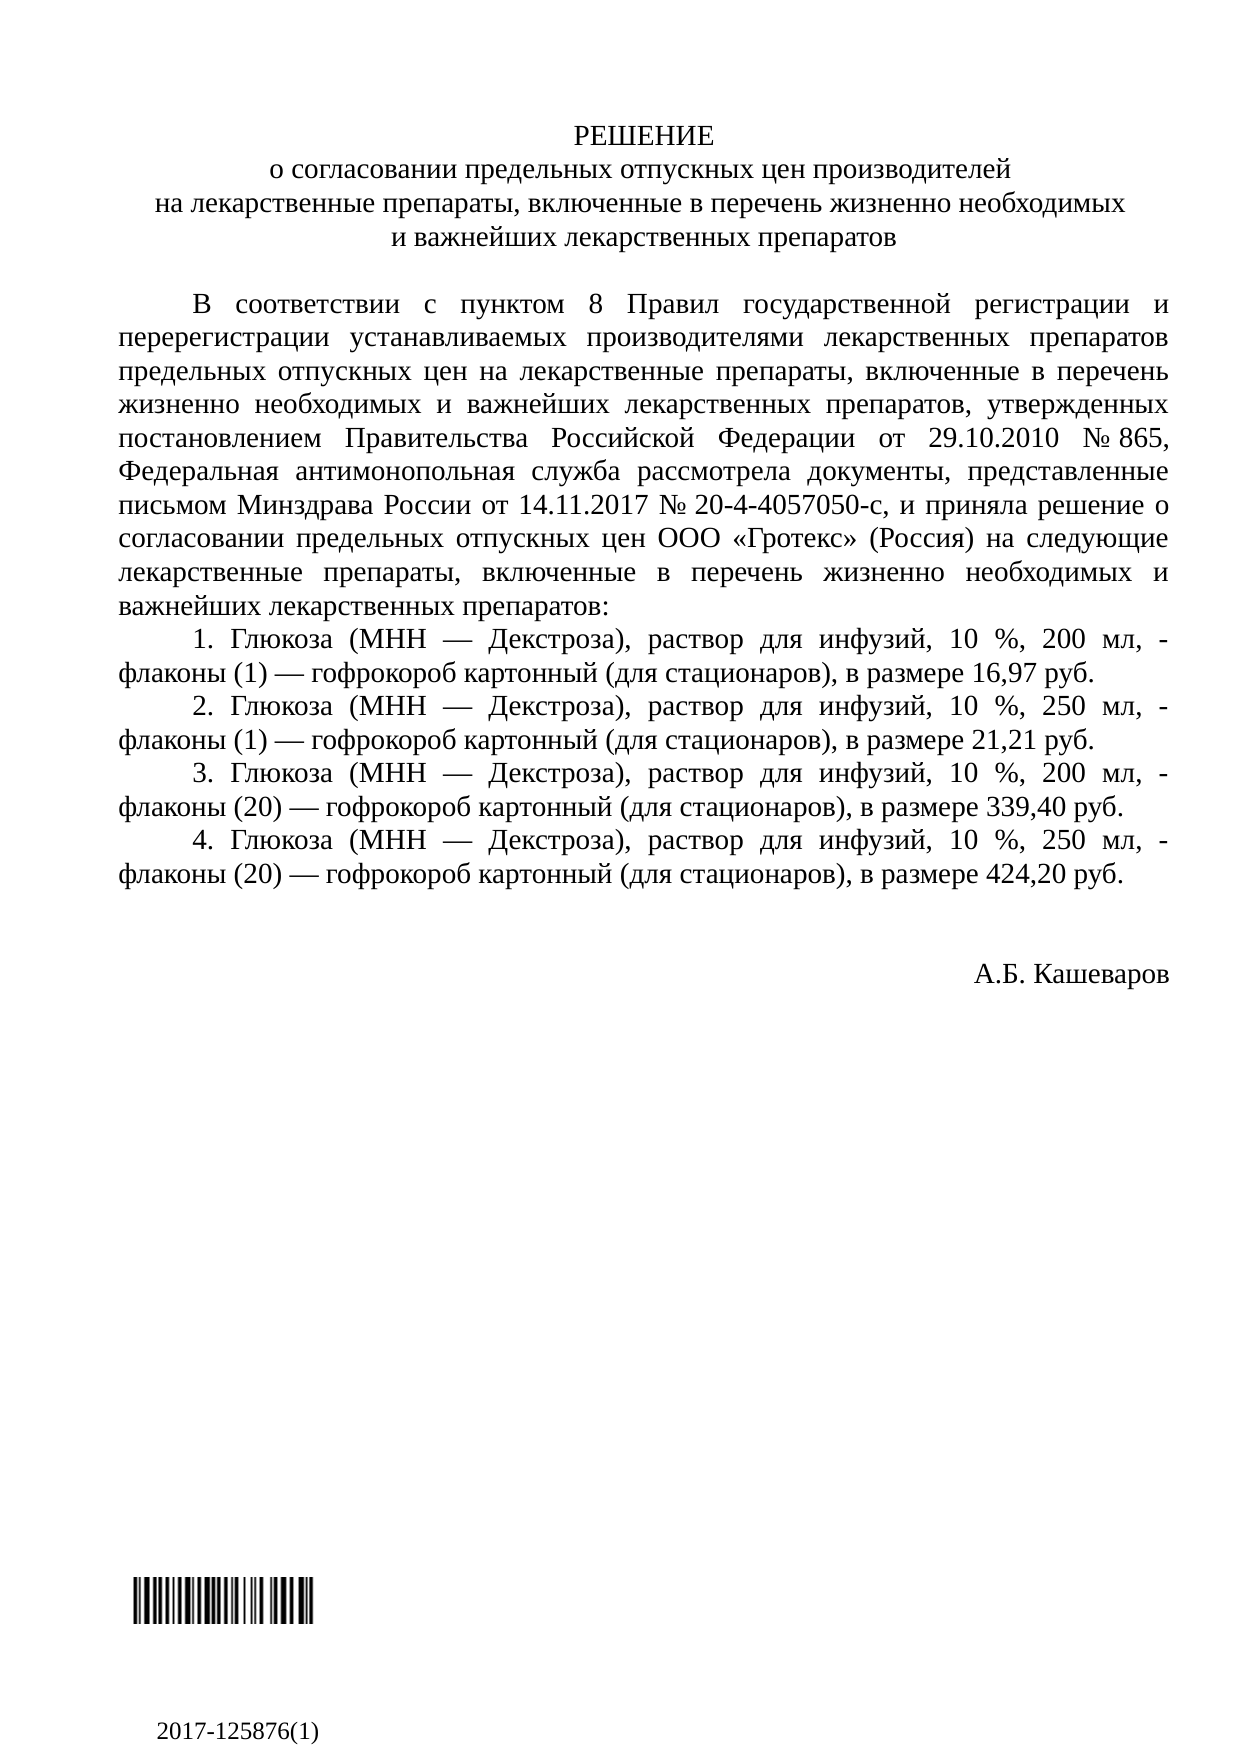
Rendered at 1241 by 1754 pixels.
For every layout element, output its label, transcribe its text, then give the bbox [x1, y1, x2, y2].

text на лекарственные препараты, включенные в перечень жизненно необходимых [118, 185, 1170, 219]
text и важнейших лекарственных препаратов [118, 219, 1170, 252]
text А.Б. Кашеваров [118, 957, 1170, 990]
text 2. Глюкоза (МНН — Декстроза), раствор для инфузий, 10 %, 250 мл, - флаконы (1) — гофрокороб картонный (для стационаров), в размере 21,21 руб. [118, 688, 1170, 755]
text о согласовании предельных отпускных цен производителей [118, 152, 1170, 185]
text В соответствии с пунктом 8 Правил государственной регистрации и перерегистрации устанавливаемых производителями лекарственных препаратов предельных отпускных цен на лекарственные препараты, включенные в перечень жизненно необходимых и важнейших лекарственных препаратов, утвержденных постановлением Правительства Российской Федерации от 29.10.2010 № 865, Федеральная антимонопольная служба рассмотрела документы, представленные письмом Минздрава России от 14.11.2017 № 20-4-4057050-с, и приняла решение о согласовании предельных отпускных цен ООО «Гротекс» (Россия) на следующие лекарственные препараты, включенные в перечень жизненно необходимых и важнейших лекарственных препаратов: [118, 286, 1170, 621]
text 4. Глюкоза (МНН — Декстроза), раствор для инфузий, 10 %, 250 мл, - флаконы (20) — гофрокороб картонный (для стационаров), в размере 424,20 руб. [118, 822, 1170, 889]
text РЕШЕНИЕ [118, 118, 1170, 152]
picture [118, 1577, 331, 1624]
text 1. Глюкоза (МНН — Декстроза), раствор для инфузий, 10 %, 200 мл, - флаконы (1) — гофрокороб картонный (для стационаров), в размере 16,97 руб. [118, 621, 1170, 688]
text 3. Глюкоза (МНН — Декстроза), раствор для инфузий, 10 %, 200 мл, - флаконы (20) — гофрокороб картонный (для стационаров), в размере 339,40 руб. [118, 755, 1170, 822]
